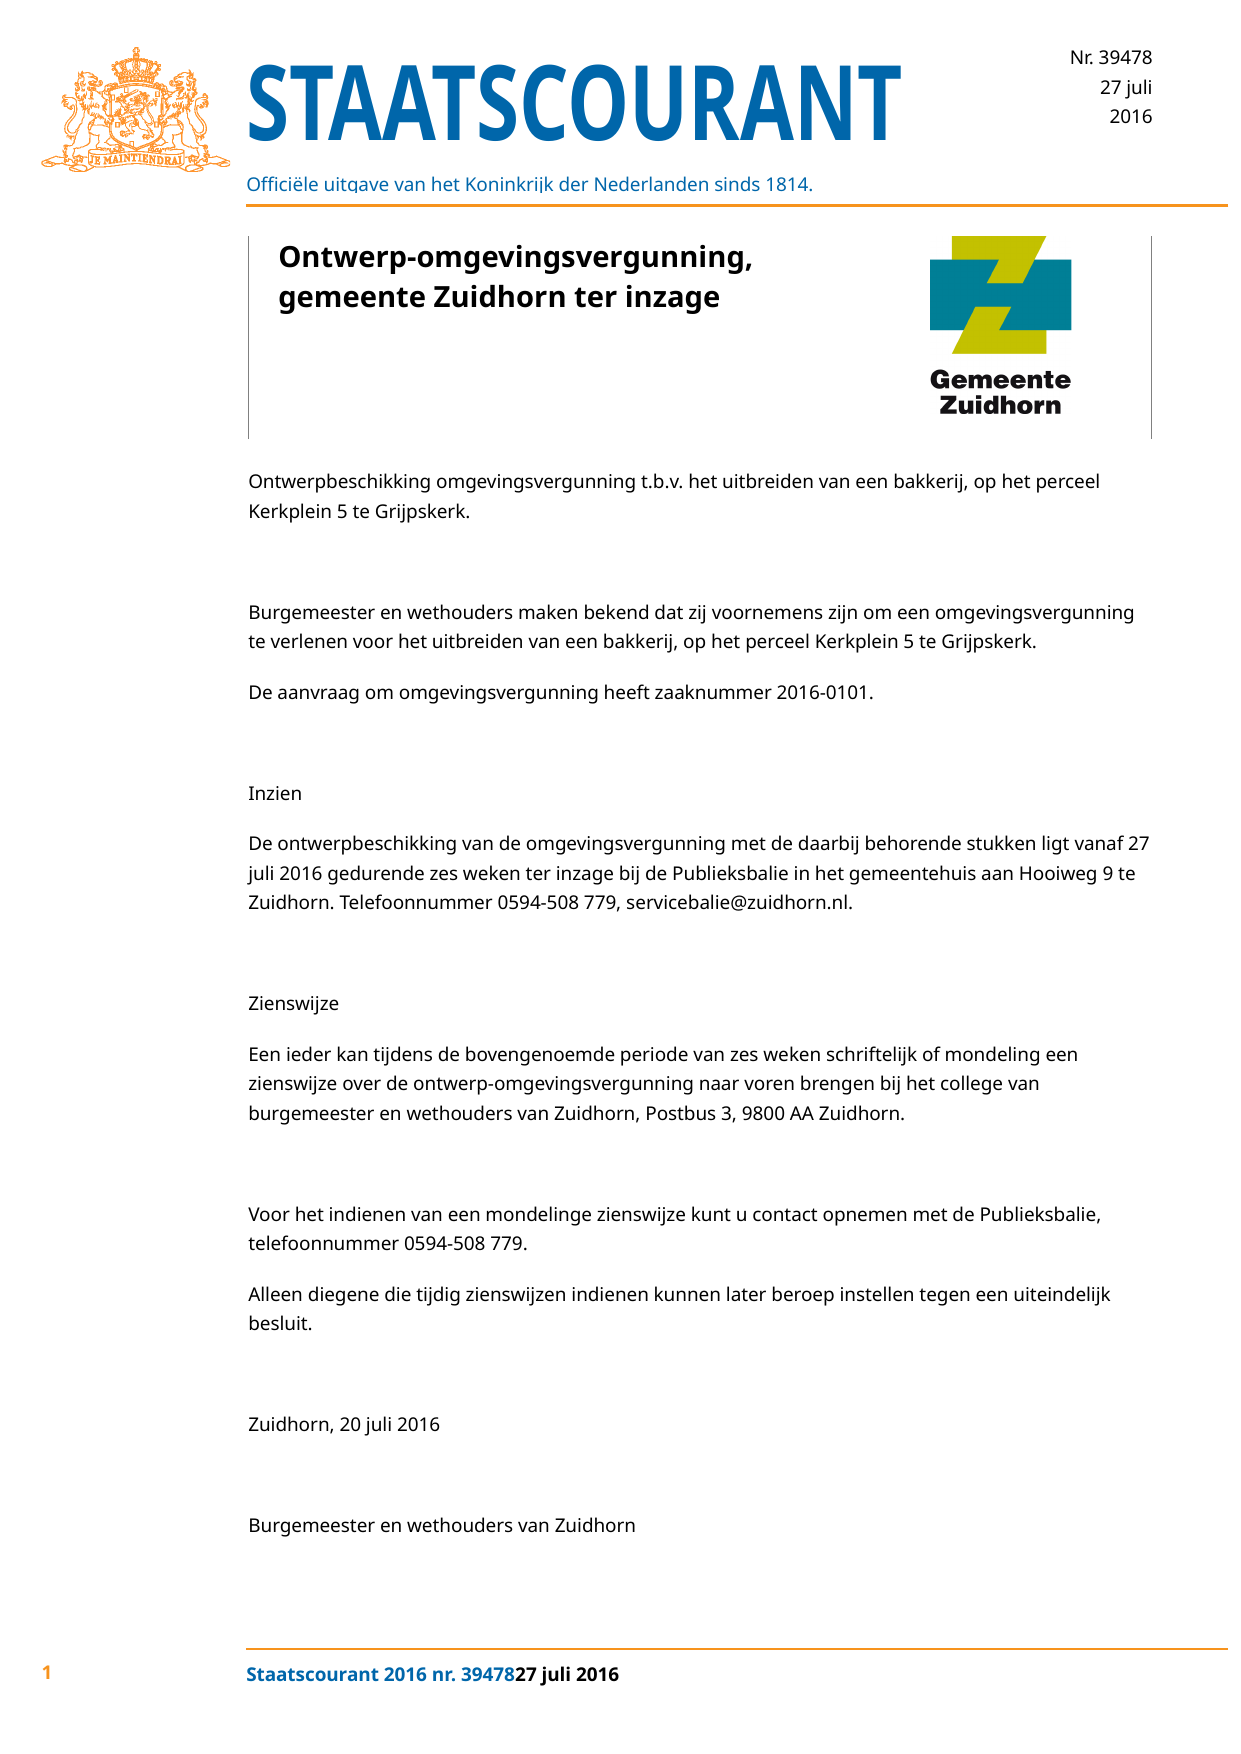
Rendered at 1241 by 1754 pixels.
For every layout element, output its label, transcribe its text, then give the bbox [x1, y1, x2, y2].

text Burgemeester en wethouders van Zuidhorn [248, 1512, 1152, 1538]
table_header Ontwerp-omgevingsvergunning, gemeente Zuidhorn ter inzage [249, 236, 850, 439]
text De ontwerpbeschikking van de omgevingsvergunning met de daarbij behorende stukken ligt vanaf 27 juli 2016 gedurende zes weken ter inzage bij de Publieksbalie in het gemeentehuis aan Hooiweg 9 te Zuidhorn. Telefoonnummer 0594-508 779, servicebalie@zuidhorn.nl. [248, 830, 1152, 915]
picture [930, 236, 1072, 414]
text Inzien [248, 780, 1152, 806]
text Alleen diegene die tijdig zienswijzen indienen kunnen later beroep instellen tegen een uiteindelijk besluit. [248, 1281, 1152, 1336]
text Zuidhorn, 20 juli 2016 [248, 1411, 1152, 1437]
table_header [1072, 236, 1151, 413]
text Ontwerpbeschikking omgevingsvergunning t.b.v. het uitbreiden van een bakkerij, op het perceel Kerkplein 5 te Grijpskerk. [248, 469, 1152, 524]
text De aanvraag om omgevingsvergunning heeft zaaknummer 2016-0101. [248, 679, 1152, 705]
text Voor het indienen van een mondelinge zienswijze kunt u contact opnemen met de Publieksbalie, telefoonnummer 0594-508 779. [248, 1201, 1152, 1256]
text Zienswijze [248, 990, 1152, 1016]
picture [41, 47, 231, 172]
table_header [850, 236, 930, 413]
table_header [850, 414, 1151, 439]
text Een ieder kan tijdens de bovengenoemde periode van zes weken schriftelijk of mondeling een zienswijze over de ontwerp-omgevingsvergunning naar voren brengen bij het college van burgemeester en wethouders van Zuidhorn, Postbus 3, 9800 AA Zuidhorn. [248, 1041, 1152, 1126]
text Burgemeester en wethouders maken bekend dat zij voornemens zijn om een omgevingsvergunning te verlenen voor het uitbreiden van een bakkerij, op het perceel Kerkplein 5 te Grijpskerk. [248, 599, 1152, 654]
